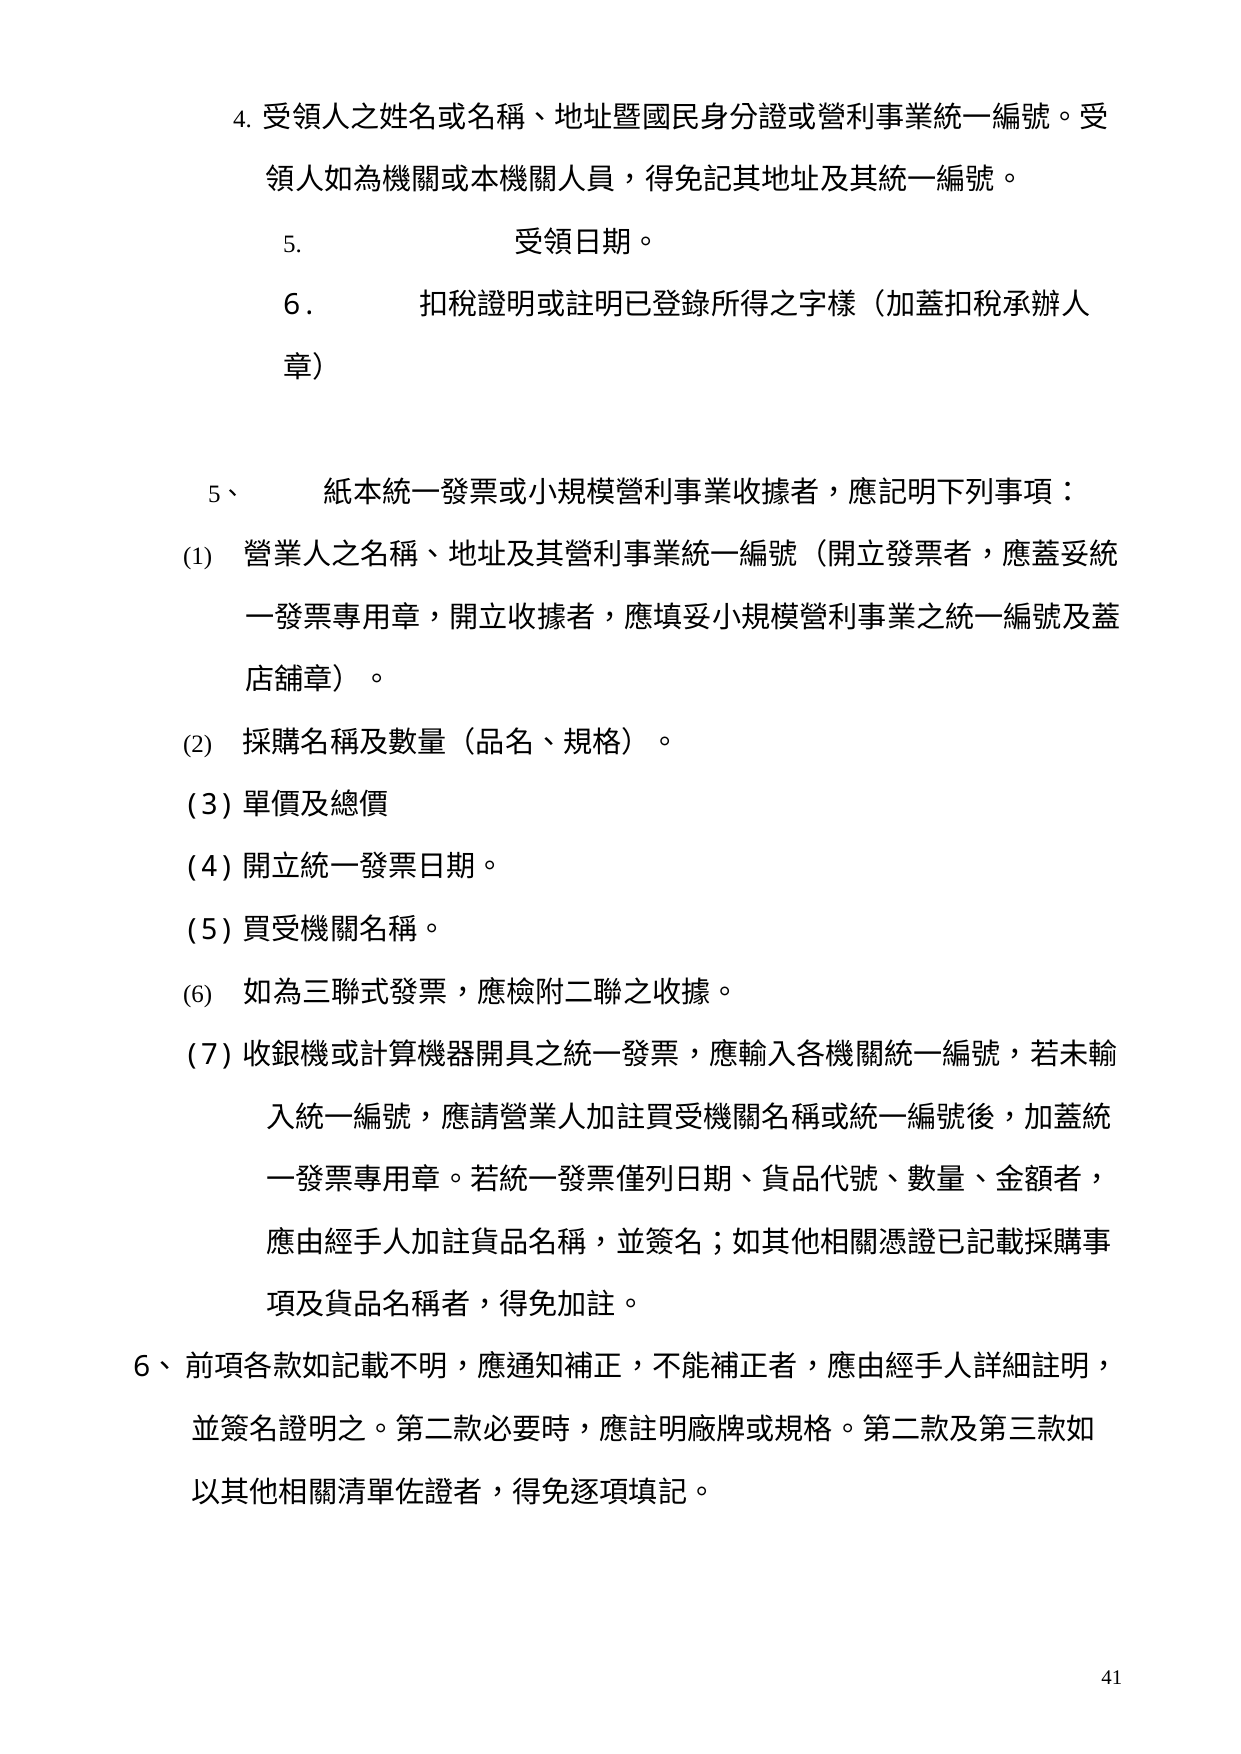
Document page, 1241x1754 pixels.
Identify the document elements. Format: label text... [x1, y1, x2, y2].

list 營業人之名稱、地址及其營利事業統一編號（開立發票者，應蓋妥統一發票專用章，開立收據者，應填妥小規模營利事業之統一編號及蓋店舖章）。 [183, 510, 1122, 698]
list 受領日期。 [283, 198, 1122, 260]
list 扣稅證明或註明已登錄所得之字樣（加蓋扣稅承辦人章） [283, 260, 1122, 385]
list 如為三聯式發票，應檢附二聯之收據。 [183, 948, 1122, 1010]
list 單價及總價 [183, 760, 1122, 823]
list 受領人之姓名或名稱、地址暨國民身分證或營利事業統一編號。受領人如為機關或本機關人員，得免記其地址及其統一編號。 [233, 73, 1122, 198]
list 前項各款如記載不明，應通知補正，不能補正者，應由經手人詳細註明，並簽名證明之。第二款必要時，應註明廠牌或規格。第二款及第三款如以其他相關清單佐證者，得免逐項填記。 [133, 1323, 1122, 1510]
list 收銀機或計算機器開具之統一發票，應輸入各機關統一編號，若未輸入統一編號，應請營業人加註買受機關名稱或統一編號後，加蓋統一發票專用章。若統一發票僅列日期、貨品代號、數量、金額者，應由經手人加註貨品名稱，並簽名；如其他相關憑證已記載採購事項及貨品名稱者，得免加註。 [183, 1010, 1122, 1323]
list 紙本統一發票或小規模營利事業收據者，應記明下列事項： [208, 448, 1122, 510]
list 採購名稱及數量（品名、規格）。 [183, 698, 1122, 760]
list 買受機關名稱。 [183, 885, 1122, 948]
list 開立統一發票日期。 [183, 823, 1122, 885]
